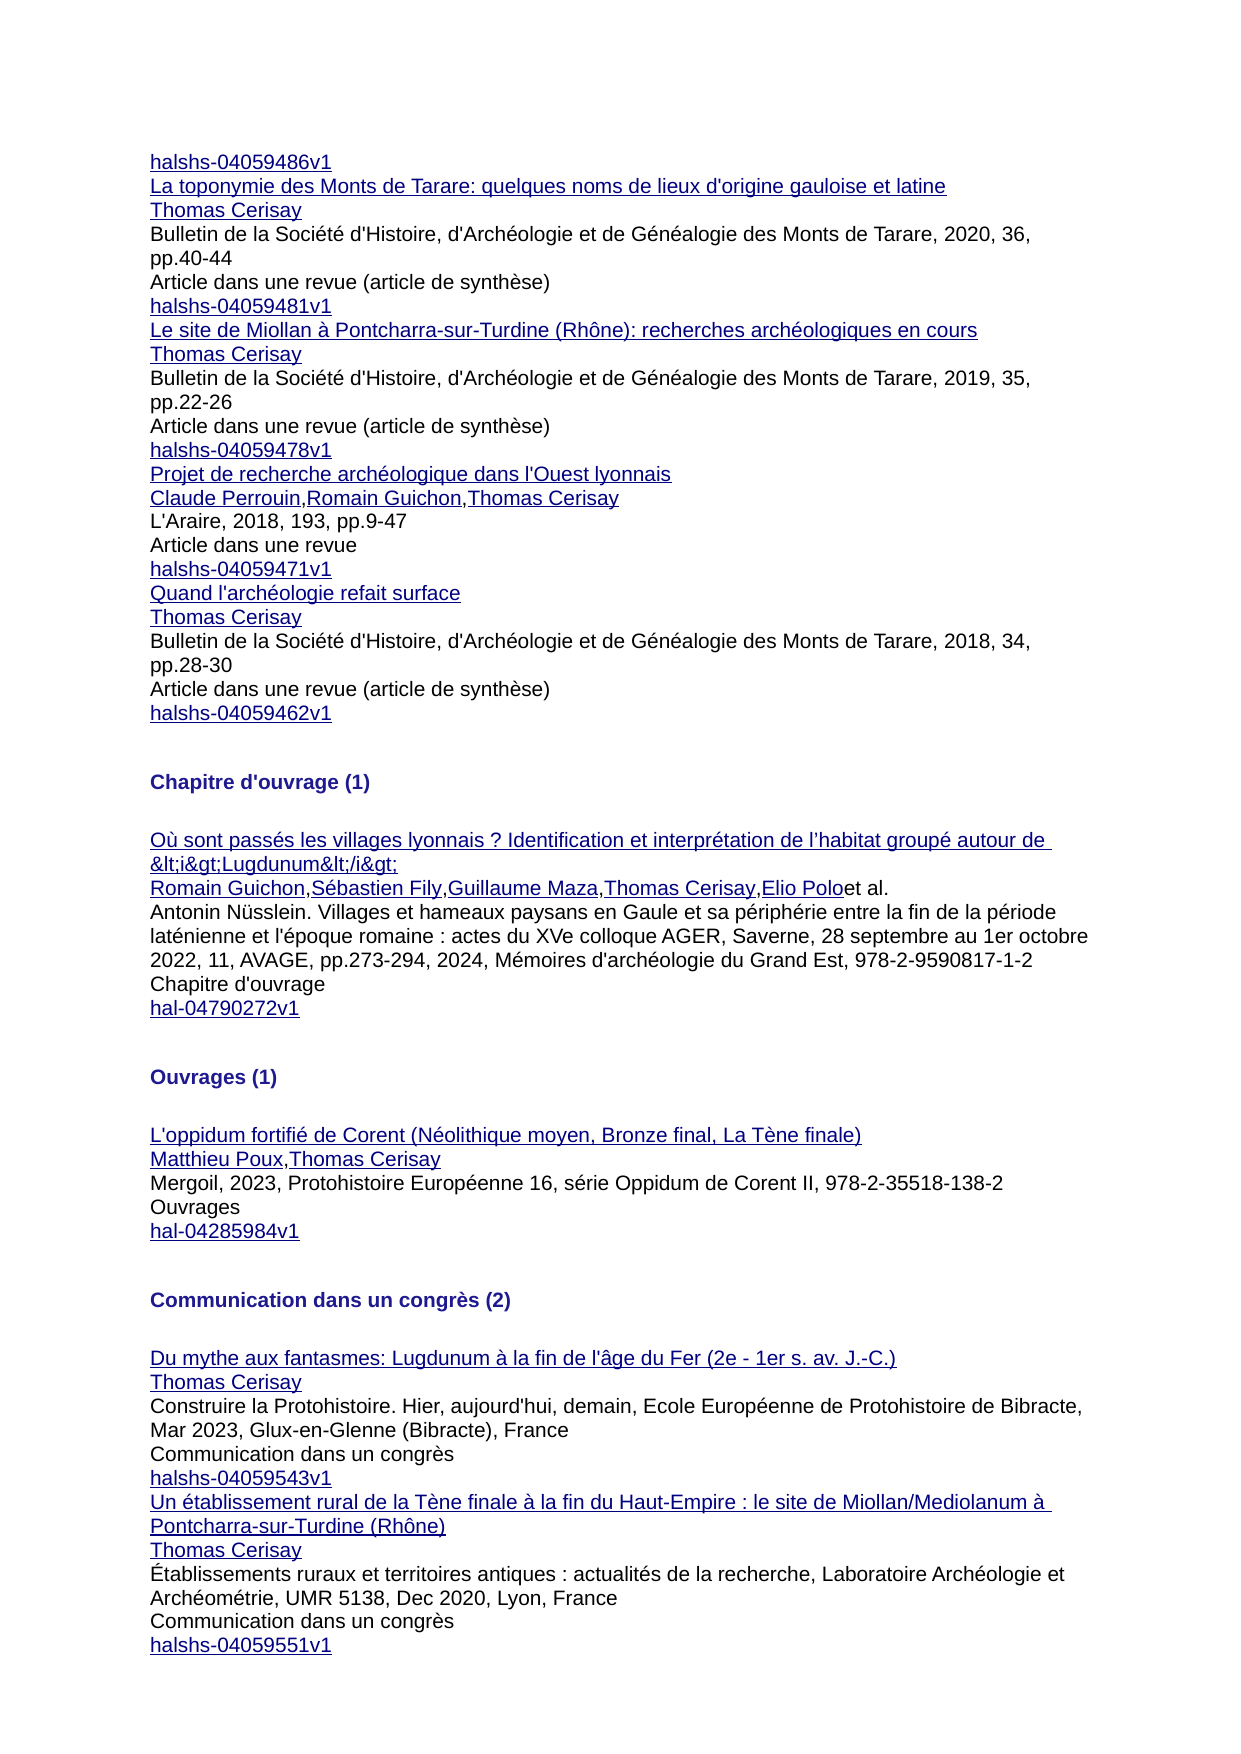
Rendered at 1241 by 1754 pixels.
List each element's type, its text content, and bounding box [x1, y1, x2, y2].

table_cell Le site de Miollan à Pontcharra-sur-Turdine (Rhône): recherches archéologiques en cours Thomas Cerisay Bulletin de la Société d'Histoire, d'Archéologie et de Généalogie des Monts de Tarare, 2019, 35, pp.22-26 Article dans une revue (article de synthèse) halshs-04059478v1 [150, 318, 1090, 461]
table_header Où sont passés les villages lyonnais ? Identification et interprétation de l’habitat groupé autour de &lt;i&gt;Lugdunum&lt;/i&gt; Romain Guichon,Sébastien Fily,Guillaume Maza,Thomas Cerisay,Elio Poloet al. Antonin Nüsslein. Villages et hameaux paysans en Gaule et sa périphérie entre la fin de la période laténienne et l'époque romaine : actes du XVe colloque AGER, Saverne, 28 septembre au 1er octobre 2022, 11, AVAGE, pp.273-294, 2024, Mémoires d'archéologie du Grand Est, 978-2-9590817-1-2 Chapitre d'ouvrage hal-04790272v1 [150, 828, 1090, 1020]
subtitle Ouvrages (1) [150, 1064, 1090, 1088]
table_header Du mythe aux fantasmes: Lugdunum à la fin de l'âge du Fer (2e - 1er s. av. J.-C.) Thomas Cerisay Construire la Protohistoire. Hier, aujourd'hui, demain, Ecole Européenne de Protohistoire de Bibracte, Mar 2023, Glux-en-Glenne (Bibracte), France Communication dans un congrès halshs-04059543v1 [150, 1346, 1090, 1489]
table_cell Projet de recherche archéologique dans l'Ouest lyonnais Claude Perrouin,Romain Guichon,Thomas Cerisay L'Araire, 2018, 193, pp.9-47 Article dans une revue halshs-04059471v1 [150, 461, 1090, 581]
table_cell Un établissement rural de la Tène finale à la fin du Haut-Empire : le site de Miollan/Mediolanum à Pontcharra-sur-Turdine (Rhône) Thomas Cerisay Établissements ruraux et territoires antiques : actualités de la recherche, Laboratoire Archéologie et Archéométrie, UMR 5138, Dec 2020, Lyon, France Communication dans un congrès halshs-04059551v1 [150, 1490, 1090, 1657]
table_cell halshs-04059486v1 [150, 150, 1090, 174]
table_header L'oppidum fortifié de Corent (Néolithique moyen, Bronze final, La Tène finale) Matthieu Poux,Thomas Cerisay Mergoil, 2023, Protohistoire Européenne 16, série Oppidum de Corent II, 978-2-35518-138-2 Ouvrages hal-04285984v1 [150, 1123, 1090, 1243]
subtitle Chapitre d'ouvrage (1) [150, 770, 1090, 794]
table_cell Quand l'archéologie refait surface Thomas Cerisay Bulletin de la Société d'Histoire, d'Archéologie et de Généalogie des Monts de Tarare, 2018, 34, pp.28-30 Article dans une revue (article de synthèse) halshs-04059462v1 [150, 581, 1090, 725]
table_cell La toponymie des Monts de Tarare: quelques noms de lieux d'origine gauloise et latine Thomas Cerisay Bulletin de la Société d'Histoire, d'Archéologie et de Généalogie des Monts de Tarare, 2020, 36, pp.40-44 Article dans une revue (article de synthèse) halshs-04059481v1 [150, 174, 1090, 318]
subtitle Communication dans un congrès (2) [150, 1287, 1090, 1311]
